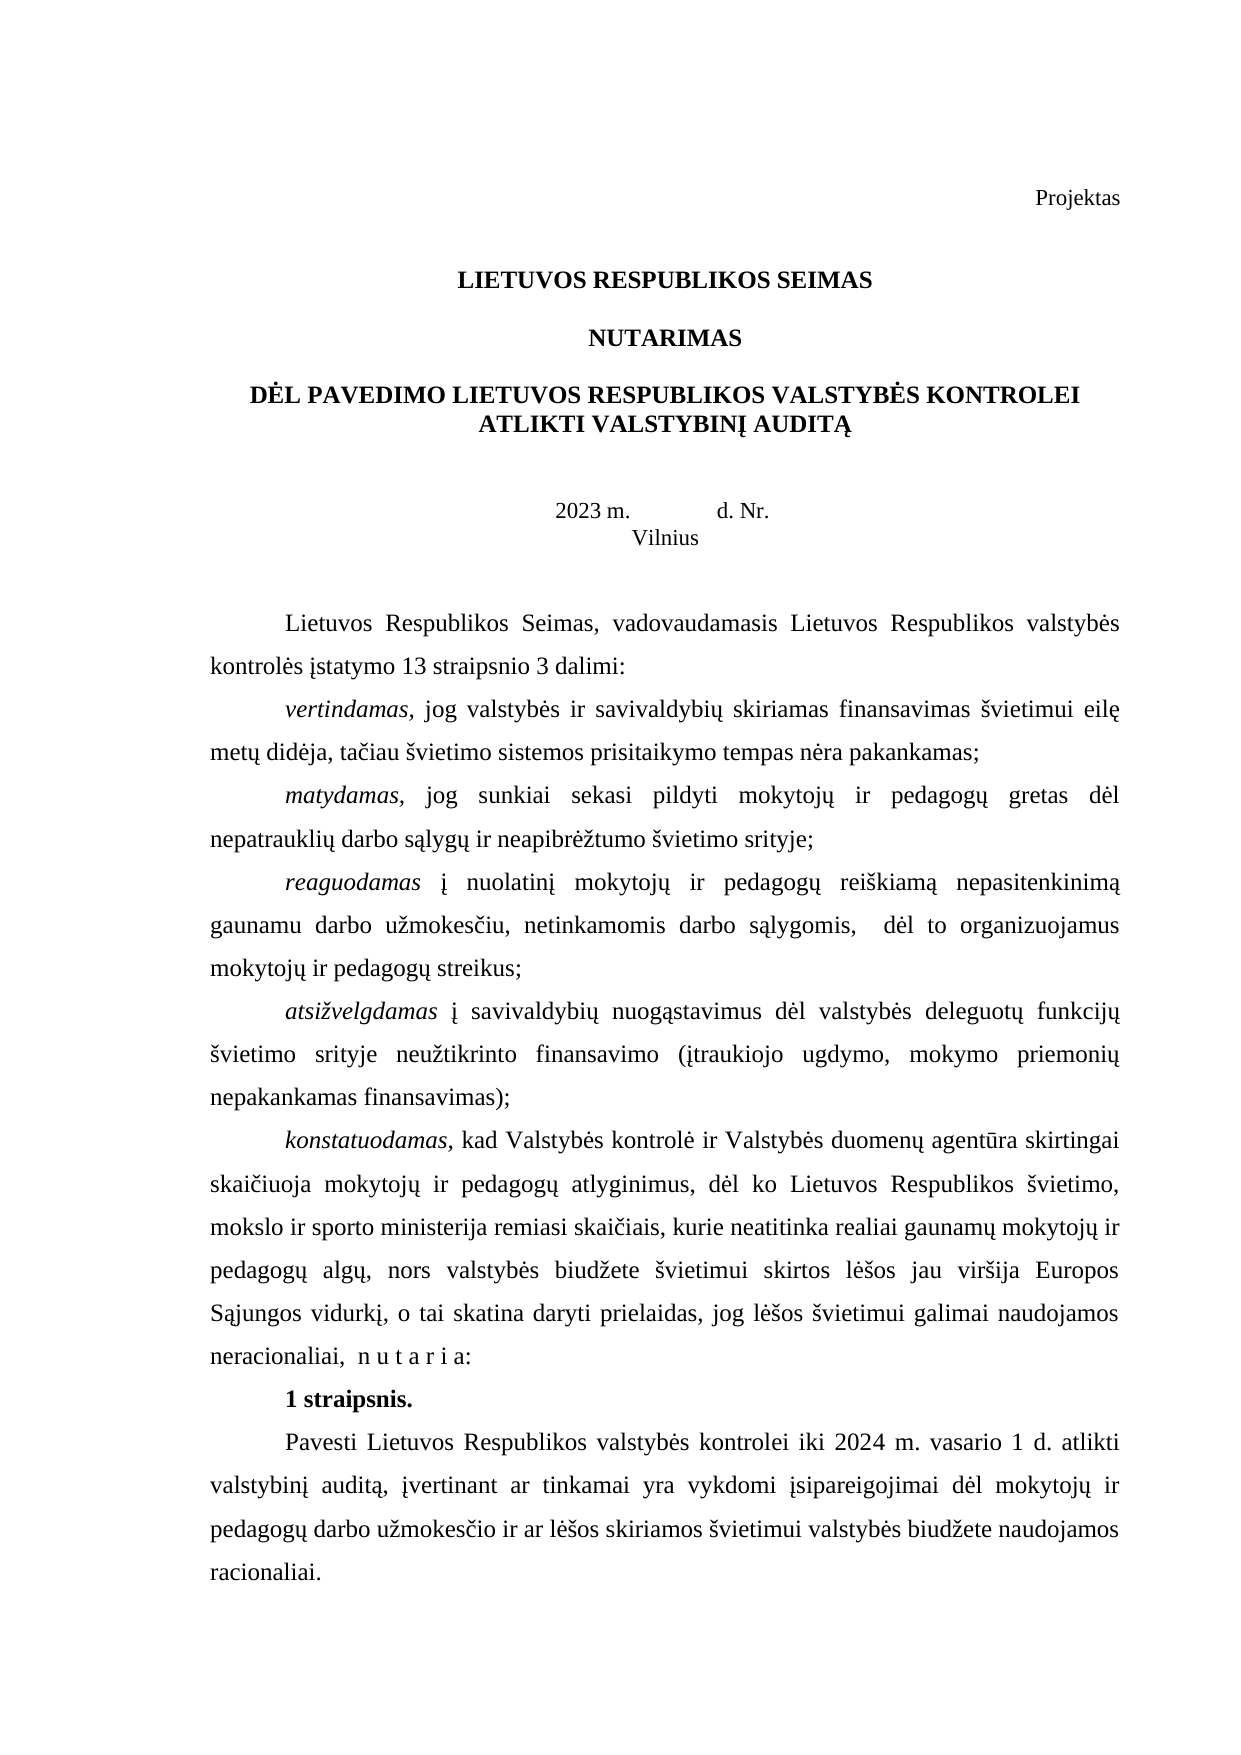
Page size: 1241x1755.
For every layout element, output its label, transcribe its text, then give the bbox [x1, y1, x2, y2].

text konstatuodamas, kad Valstybės kontrolė ir Valstybės duomenų agentūra skirtingai skaičiuoja mokytojų ir pedagogų atlyginimus, dėl ko Lietuvos Respublikos švietimo, mokslo ir sporto ministerija remiasi skaičiais, kurie neatitinka realiai gaunamų mokytojų ir pedagogų algų, nors valstybės biudžete švietimui skirtos lėšos jau viršija Europos Sąjungos vidurkį, o tai skatina daryti prielaidas, jog lėšos švietimui galimai naudojamos neracionaliai, n u t a r i a: [210, 1126, 1120, 1370]
text NUTARIMAS [210, 323, 1120, 352]
text Lietuvos Respublikos Seimas, vadovaudamasis Lietuvos Respublikos valstybės kontrolės įstatymo 13 straipsnio 3 dalimi: [210, 608, 1120, 680]
text 2023 m. d. Nr. [210, 496, 1120, 524]
text reaguodamas į nuolatinį mokytojų ir pedagogų reiškiamą nepasitenkinimą gaunamu darbo užmokesčiu, netinkamomis darbo sąlygomis, dėl to organizuojamus mokytojų ir pedagogų streikus; [210, 867, 1120, 982]
text Vilnius [210, 524, 1120, 551]
text matydamas, jog sunkiai sekasi pildyti mokytojų ir pedagogų gretas dėl nepatrauklių darbo sąlygų ir neapibrėžtumo švietimo srityje; [210, 781, 1120, 852]
text 1 straipsnis. [210, 1384, 1120, 1413]
text Pavesti Lietuvos Respublikos valstybės kontrolei iki 2024 m. vasario 1 d. atlikti valstybinį auditą, įvertinant ar tinkamai yra vykdomi įsipareigojimai dėl mokytojų ir pedagogų darbo užmokesčio ir ar lėšos skiriamos švietimui valstybės biudžete naudojamos racionaliai. [210, 1427, 1120, 1586]
text LIETUVOS RESPUBLIKOS SEIMAS [210, 266, 1120, 294]
text DĖL PAVEDIMO LIETUVOS RESPUBLIKOS VALSTYBĖS KONTROLEI ATLIKTI VALSTYBINĮ AUDITĄ [210, 381, 1120, 438]
text vertindamas, jog valstybės ir savivaldybių skiriamas finansavimas švietimui eilę metų didėja, tačiau švietimo sistemos prisitaikymo tempas nėra pakankamas; [210, 694, 1120, 766]
text atsižvelgdamas į savivaldybių nuogąstavimus dėl valstybės deleguotų funkcijų švietimo srityje neužtikrinto finansavimo (įtraukiojo ugdymo, mokymo priemonių nepakankamas finansavimas); [210, 996, 1120, 1111]
text Projektas [210, 184, 1120, 210]
